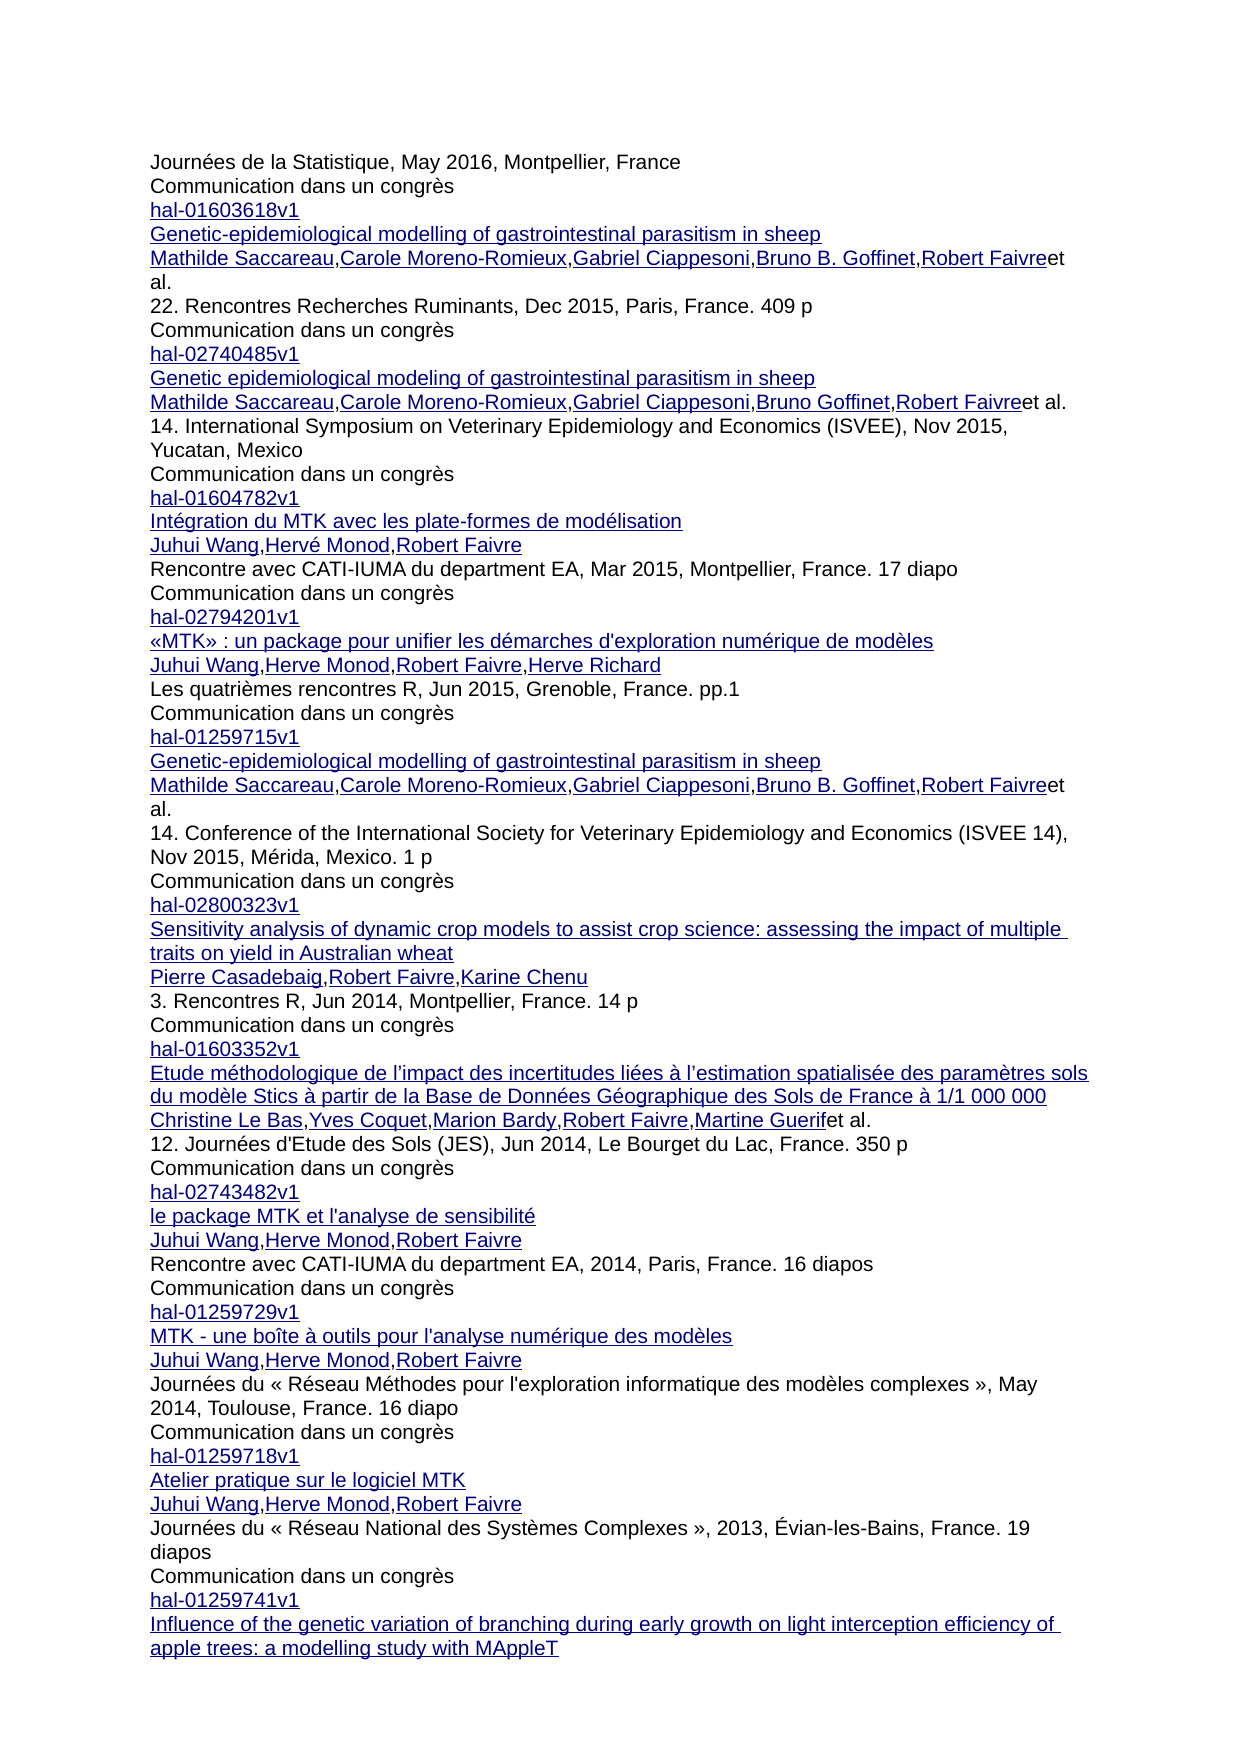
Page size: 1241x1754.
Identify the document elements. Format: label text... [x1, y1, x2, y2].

table_cell Etude méthodologique de l’impact des incertitudes liées à l’estimation spatialisée des paramètres sols du modèle Stics à partir de la Base de Données Géographique des Sols de France à 1/1 000 000 Christine Le Bas,Yves Coquet,Marion Bardy,Robert Faivre,Martine Guerifet al. 12. Journées d'Etude des Sols (JES), Jun 2014, Le Bourget du Lac, France. 350 p Communication dans un congrès hal-02743482v1 [150, 1060, 1090, 1204]
table_cell Influence of the genetic variation of branching during early growth on light interception efficiency of apple trees: a modelling study with MAppleT [150, 1611, 1090, 1659]
table_cell Genetic-epidemiological modelling of gastrointestinal parasitism in sheep Mathilde Saccareau,Carole Moreno-Romieux,Gabriel Ciappesoni,Bruno B. Goffinet,Robert Faivreet al. 14. Conference of the International Society for Veterinary Epidemiology and Economics (ISVEE 14), Nov 2015, Mérida, Mexico. 1 p Communication dans un congrès hal-02800323v1 [150, 749, 1090, 917]
table_cell Genetic-epidemiological modelling of gastrointestinal parasitism in sheep Mathilde Saccareau,Carole Moreno-Romieux,Gabriel Ciappesoni,Bruno B. Goffinet,Robert Faivreet al. 22. Rencontres Recherches Ruminants, Dec 2015, Paris, France. 409 p Communication dans un congrès hal-02740485v1 [150, 222, 1090, 366]
table_cell «MTK» : un package pour unifier les démarches d'exploration numérique de modèles Juhui Wang,Herve Monod,Robert Faivre,Herve Richard Les quatrièmes rencontres R, Jun 2015, Grenoble, France. pp.1 Communication dans un congrès hal-01259715v1 [150, 629, 1090, 749]
table_cell Intégration du MTK avec les plate-formes de modélisation Juhui Wang,Hervé Monod,Robert Faivre Rencontre avec CATI-IUMA du department EA, Mar 2015, Montpellier, France. 17 diapo Communication dans un congrès hal-02794201v1 [150, 509, 1090, 629]
table_cell MTK - une boîte à outils pour l'analyse numérique des modèles Juhui Wang,Herve Monod,Robert Faivre Journées du « Réseau Méthodes pour l'exploration informatique des modèles complexes », May 2014, Toulouse, France. 16 diapo Communication dans un congrès hal-01259718v1 [150, 1324, 1090, 1468]
table_cell Sensitivity analysis of dynamic crop models to assist crop science: assessing the impact of multiple traits on yield in Australian wheat Pierre Casadebaig,Robert Faivre,Karine Chenu 3. Rencontres R, Jun 2014, Montpellier, France. 14 p Communication dans un congrès hal-01603352v1 [150, 917, 1090, 1060]
table_cell le package MTK et l'analyse de sensibilité Juhui Wang,Herve Monod,Robert Faivre Rencontre avec CATI-IUMA du department EA, 2014, Paris, France. 16 diapos Communication dans un congrès hal-01259729v1 [150, 1204, 1090, 1324]
table_cell Journées de la Statistique, May 2016, Montpellier, France Communication dans un congrès hal-01603618v1 [150, 150, 1090, 222]
table_cell Atelier pratique sur le logiciel MTK Juhui Wang,Herve Monod,Robert Faivre Journées du « Réseau National des Systèmes Complexes », 2013, Évian-les-Bains, France. 19 diapos Communication dans un congrès hal-01259741v1 [150, 1468, 1090, 1611]
table_cell Genetic epidemiological modeling of gastrointestinal parasitism in sheep Mathilde Saccareau,Carole Moreno-Romieux,Gabriel Ciappesoni,Bruno Goffinet,Robert Faivreet al. 14. International Symposium on Veterinary Epidemiology and Economics (ISVEE), Nov 2015, Yucatan, Mexico Communication dans un congrès hal-01604782v1 [150, 366, 1090, 509]
